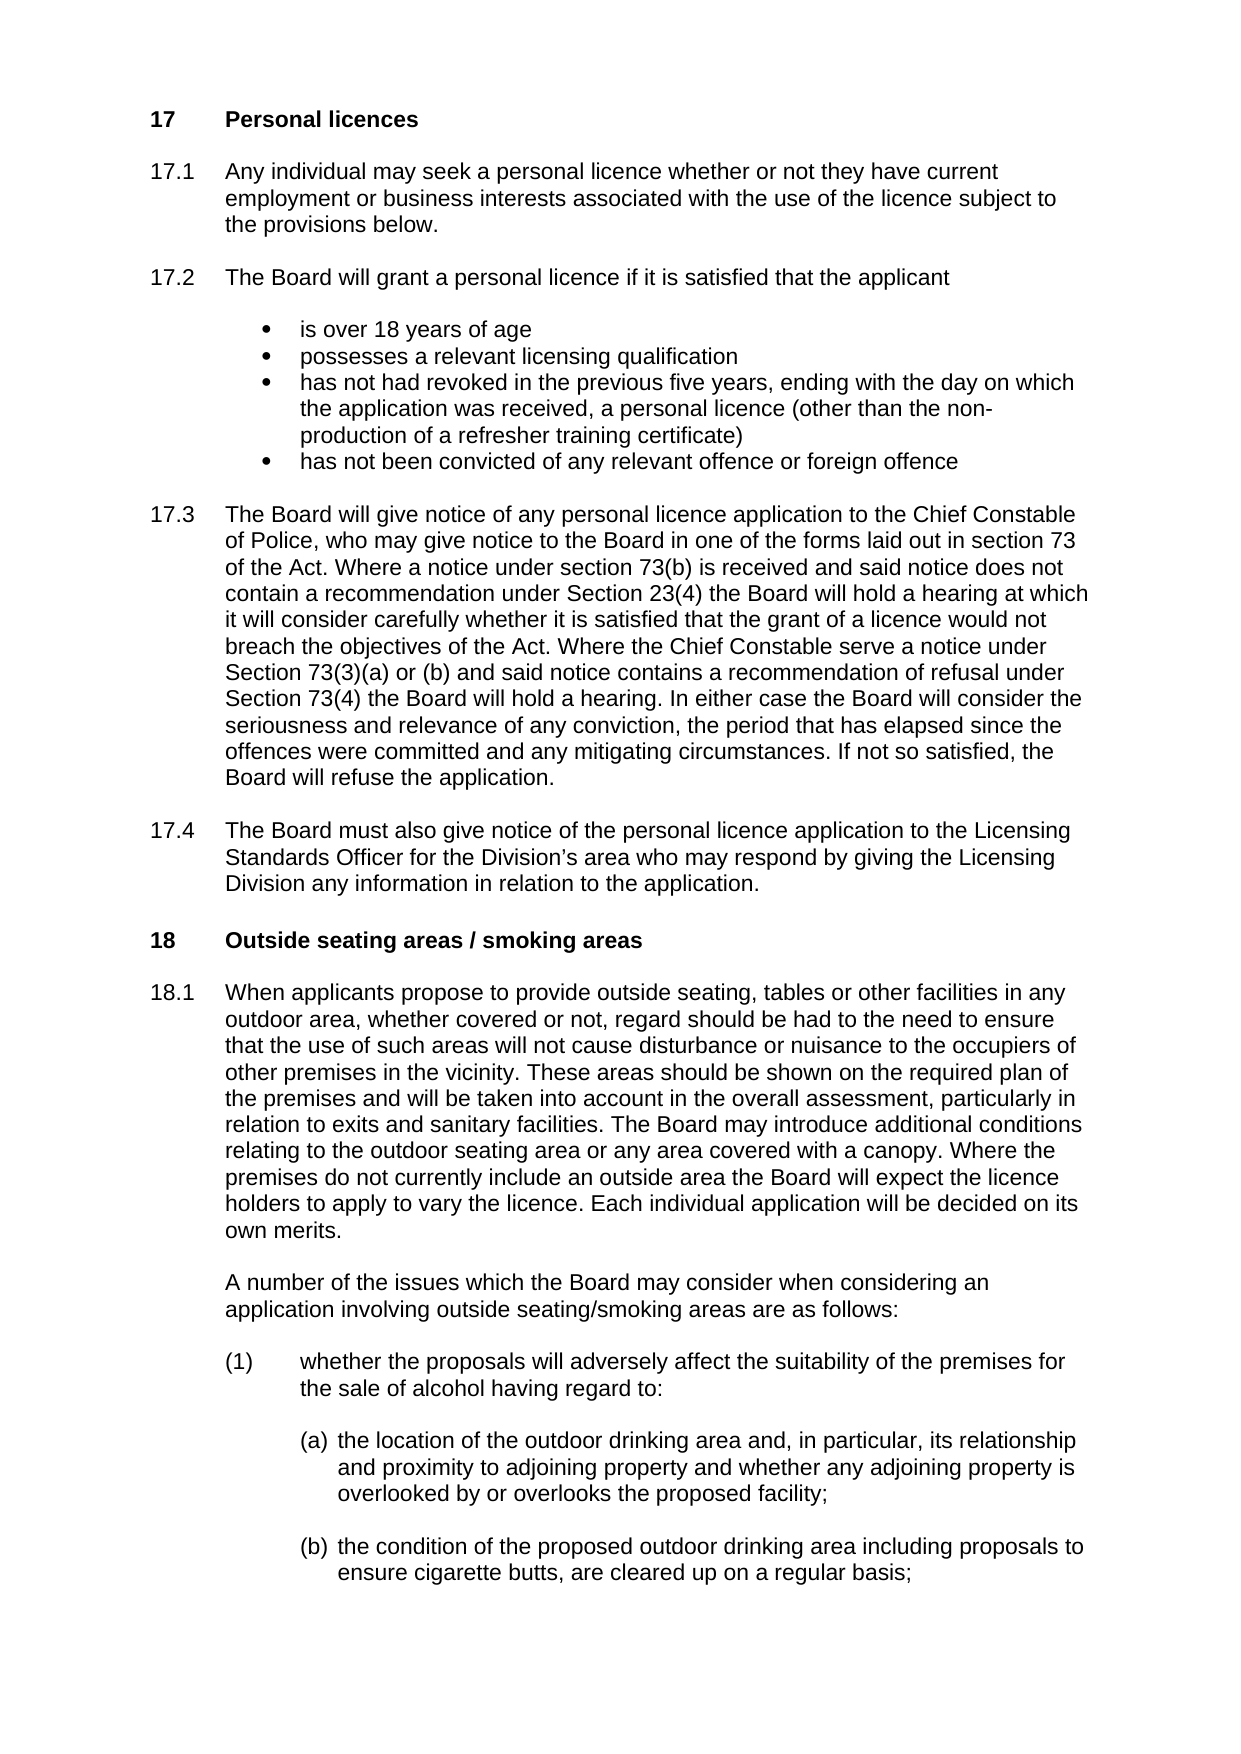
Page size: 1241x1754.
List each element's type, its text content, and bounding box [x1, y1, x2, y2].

text A number of the issues which the Board may consider when considering an application involving outside seating/smoking areas are as follows: [225, 1269, 1090, 1322]
list possesses a relevant licensing qualification [262, 343, 1090, 369]
list the condition of the proposed outdoor drinking area including proposals to ensure cigarette butts, are cleared up on a regular basis; [300, 1533, 1090, 1586]
text 17.1 Any individual may seek a personal licence whether or not they have current employment or business interests associated with the use of the licence subject to the provisions below. [150, 158, 1090, 237]
text 17.4 The Board must also give notice of the personal licence application to the Licensing Standards Officer for the Division’s area who may respond by giving the Licensing Division any information in relation to the application. [150, 817, 1090, 896]
list the location of the outdoor drinking area and, in particular, its relationship and proximity to adjoining property and whether any adjoining property is overlooked by or overlooks the proposed facility; [300, 1427, 1090, 1506]
subtitle 17 Personal licences [150, 106, 1090, 132]
list When applicants propose to provide outside seating, tables or other facilities in any outdoor area, whether covered or not, regard should be had to the need to ensure that the use of such areas will not cause disturbance or nuisance to the occupiers of other premises in the vicinity. These areas should be shown on the required plan of the premises and will be taken into account in the overall assessment, particularly in relation to exits and sanitary facilities. The Board may introduce additional conditions relating to the outdoor seating area or any area covered with a canopy. Where the premises do not currently include an outside area the Board will expect the licence holders to apply to vary the licence. Each individual application will be decided on its own merits. [150, 979, 1090, 1243]
text 17.3 The Board will give notice of any personal licence application to the Chief Constable of Police, who may give notice to the Board in one of the forms laid out in section 73 of the Act. Where a notice under section 73(b) is received and said notice does not contain a recommendation under Section 23(4) the Board will hold a hearing at which it will consider carefully whether it is satisfied that the grant of a licence would not breach the objectives of the Act. Where the Chief Constable serve a notice under Section 73(3)(a) or (b) and said notice contains a recommendation of refusal under Section 73(4) the Board will hold a hearing. In either case the Board will consider the seriousness and relevance of any conviction, the period that has elapsed since the offences were committed and any mitigating circumstances. If not so satisfied, the Board will refuse the application. [150, 501, 1090, 791]
text 17.2 The Board will grant a personal licence if it is satisfied that the applicant [150, 264, 1090, 290]
list has not been convicted of any relevant offence or foreign offence [262, 448, 1090, 474]
list has not had revoked in the previous five years, ending with the day on which the application was received, a personal licence (other than the non-production of a refresher training certificate) [262, 369, 1090, 448]
list whether the proposals will adversely affect the suitability of the premises for the sale of alcohol having regard to: [225, 1348, 1090, 1401]
subtitle 18 Outside seating areas / smoking areas [150, 927, 1090, 953]
list is over 18 years of age [262, 316, 1090, 343]
